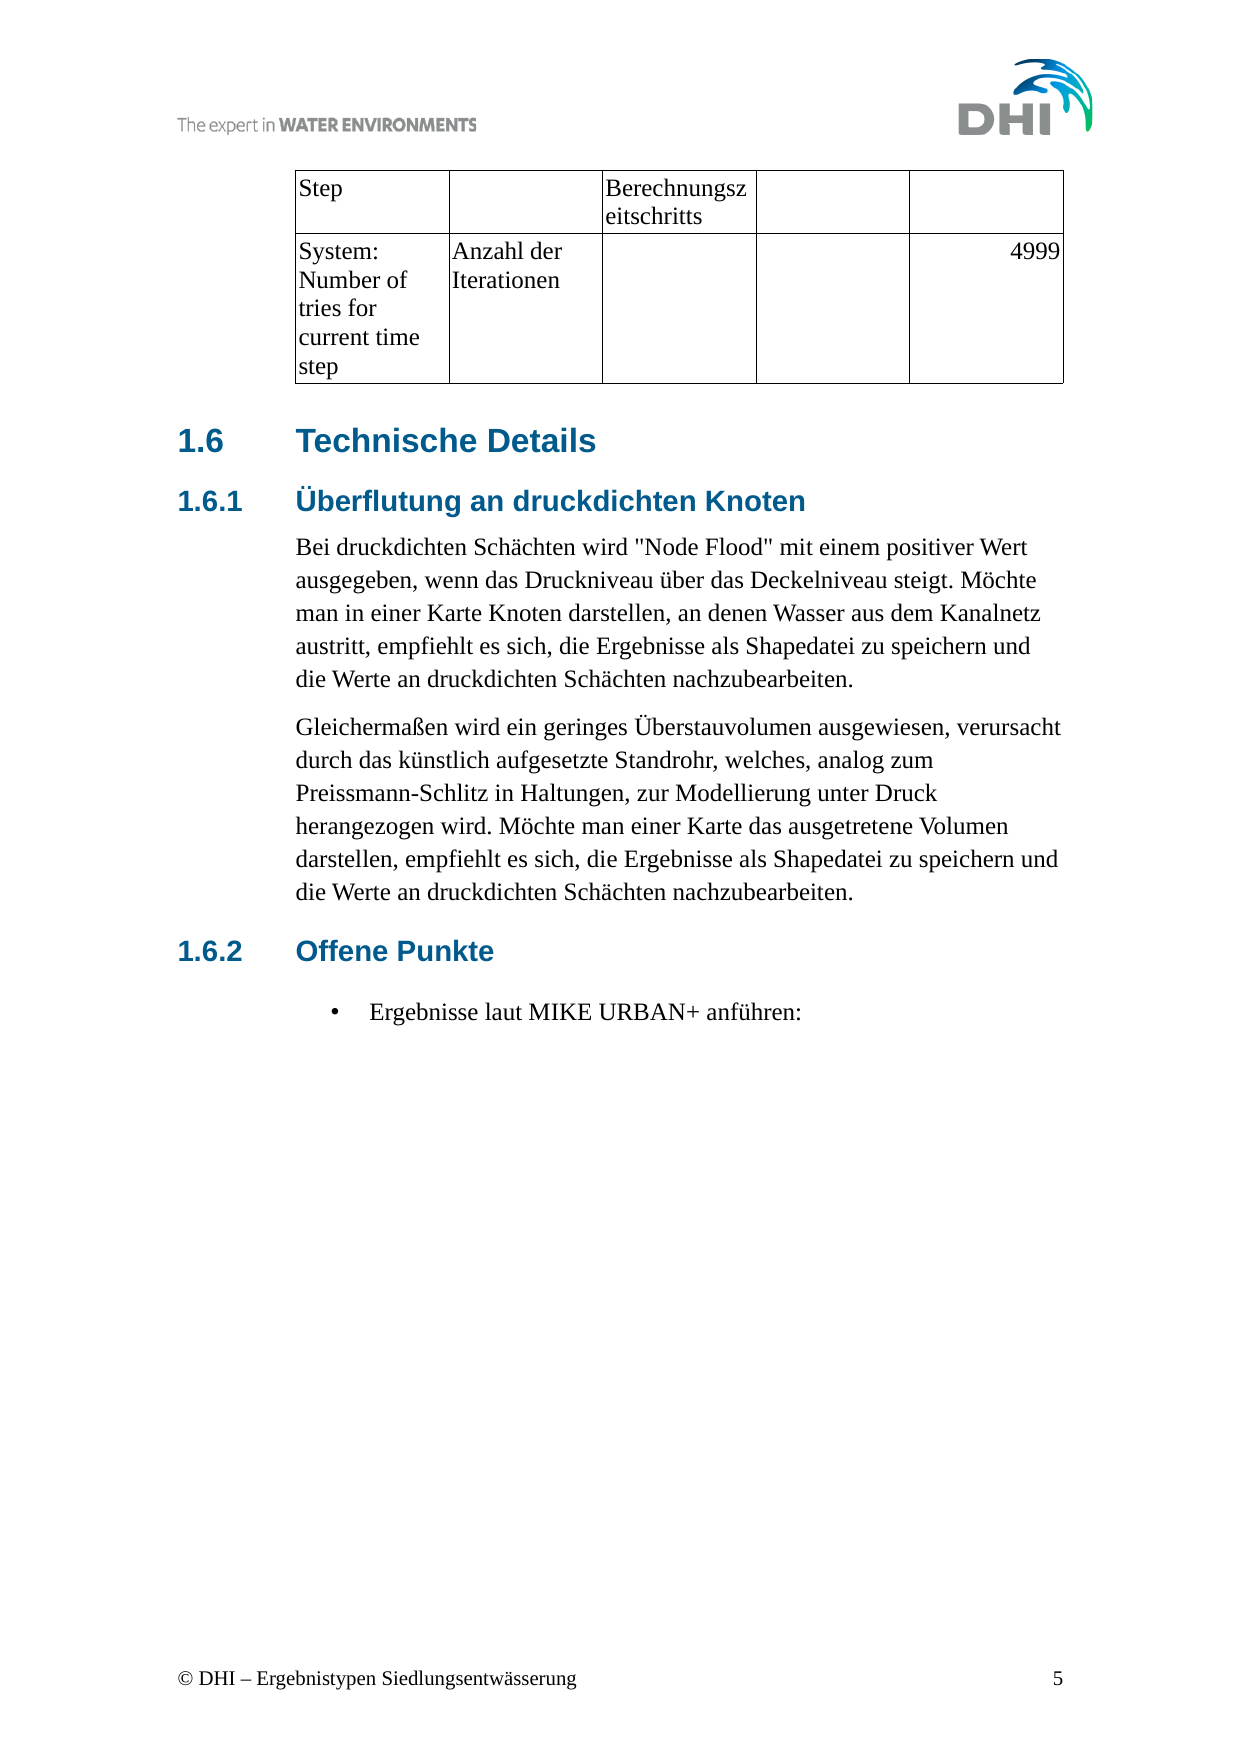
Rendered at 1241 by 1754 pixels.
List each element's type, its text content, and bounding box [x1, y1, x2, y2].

table_cell System: Number of tries for current time step [296, 234, 449, 383]
list Ergebnisse laut MIKE URBAN+ anführen: [339, 997, 1063, 1026]
subtitle Offene Punkte [177, 934, 1063, 967]
table_cell Anzahl der Iterationen [450, 234, 602, 383]
table_cell [450, 171, 602, 233]
picture [177, 117, 477, 135]
table_cell Berechnungszeitschritts [603, 171, 756, 233]
text Gleichermaßen wird ein geringes Überstauvolumen ausgewiesen, verursacht durch das künstlich aufgesetzte Standrohr, welches, analog zum Preissmann-Schlitz in Haltungen, zur Modellierung unter Druck herangezogen wird. Möchte man einer Karte das ausgetretene Volumen darstellen, empfiehlt es sich, die Ergebnisse als Shapedatei zu speichern und die Werte an druckdichten Schächten nachzubearbeiten. [295, 712, 1063, 906]
table_cell [757, 234, 909, 383]
subtitle Überflutung an druckdichten Knoten [177, 483, 1063, 517]
table_cell [757, 171, 909, 233]
table_cell [603, 234, 756, 383]
table_cell [910, 171, 1063, 233]
table_cell 4999 [910, 234, 1063, 383]
subtitle Technische Details [177, 421, 1063, 460]
text Bei druckdichten Schächten wird "Node Flood" mit einem positiver Wert ausgegeben, wenn das Druckniveau über das Deckelniveau steigt. Möchte man in einer Karte Knoten darstellen, an denen Wasser aus dem Kanalnetz austritt, empfiehlt es sich, die Ergebnisse als Shapedatei zu speichern und die Werte an druckdichten Schächten nachzubearbeiten. [295, 532, 1063, 693]
picture [958, 59, 1093, 135]
table_cell Step [296, 171, 449, 233]
